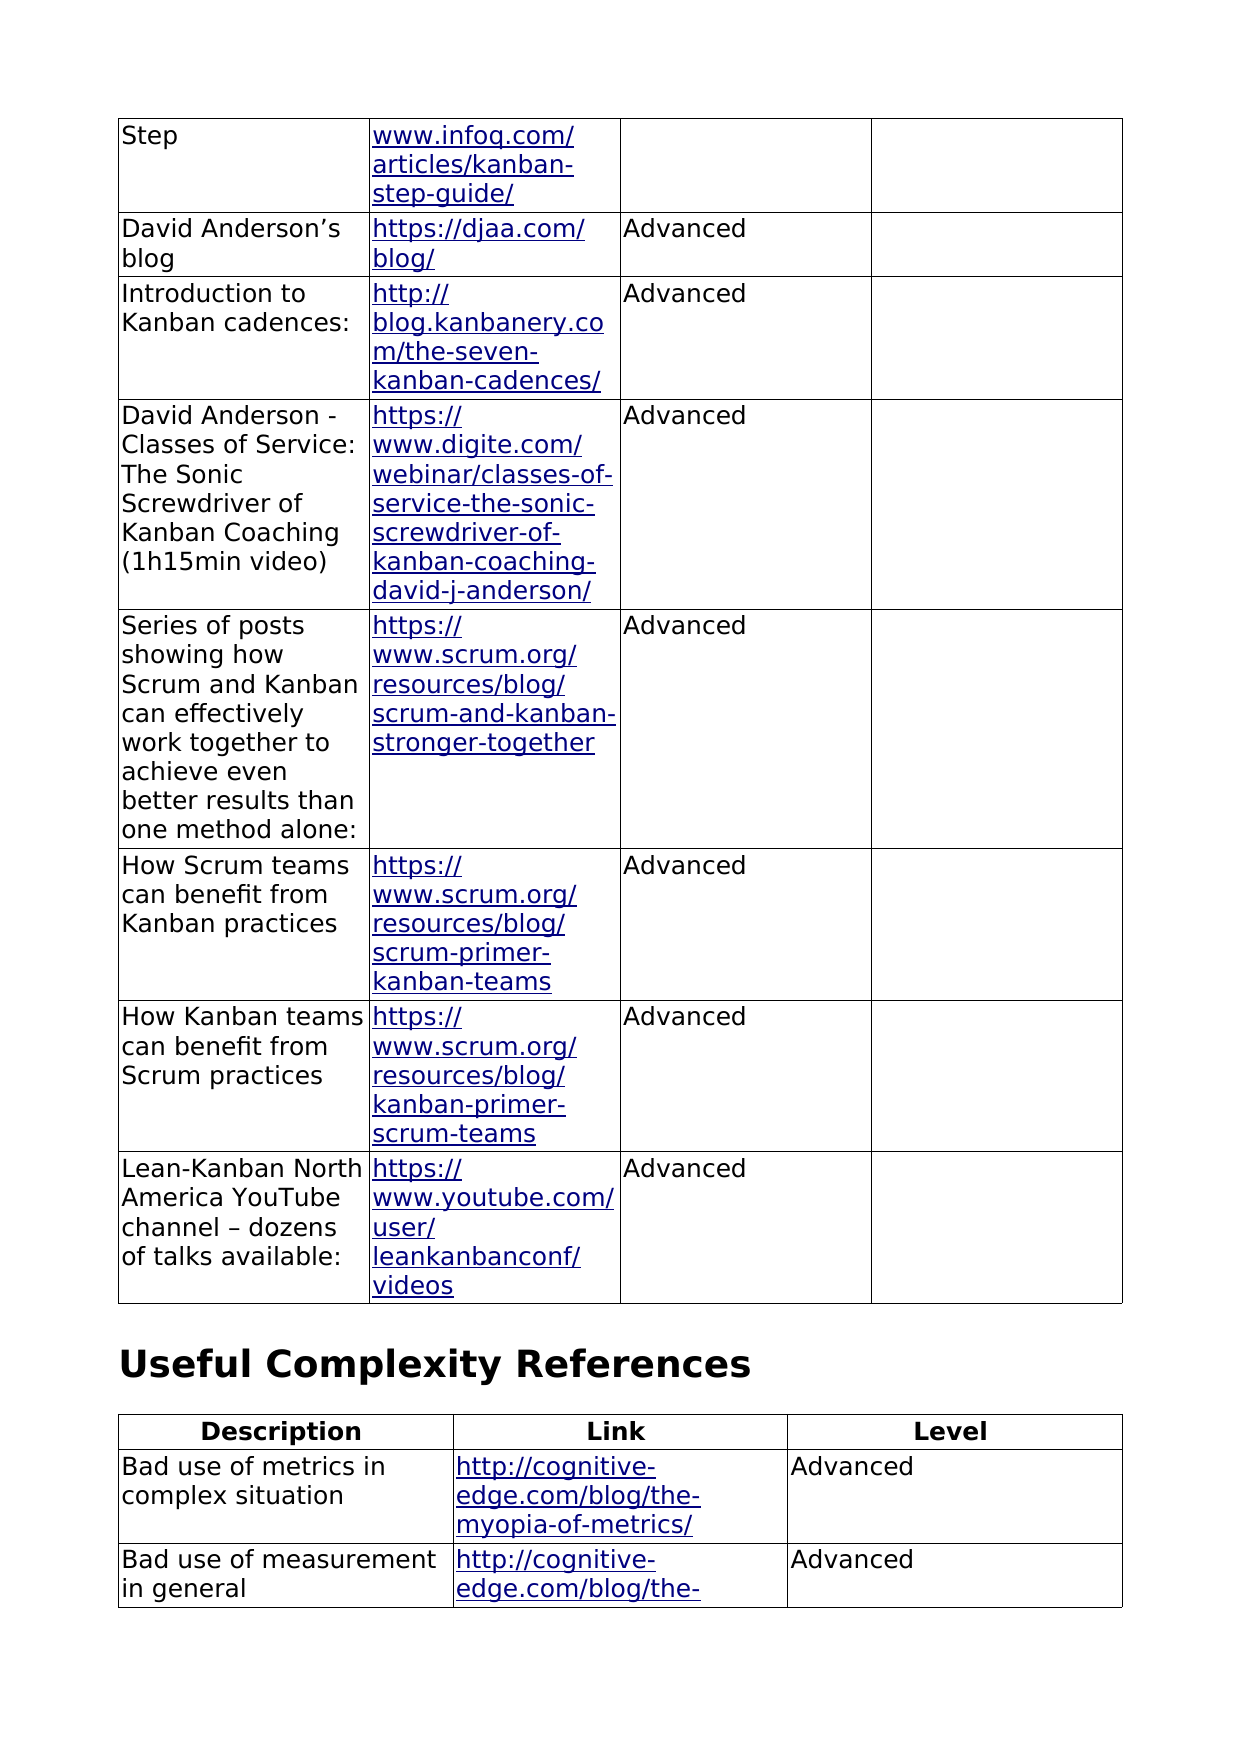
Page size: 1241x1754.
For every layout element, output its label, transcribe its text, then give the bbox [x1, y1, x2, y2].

table_cell [872, 213, 1122, 276]
table_cell Lean-Kanban North America YouTube channel – dozens of talks available: [119, 1152, 369, 1303]
table_header Level [788, 1415, 1122, 1449]
table_cell https://www.scrum.org/resources/blog/scrum-and-kanban-stronger-together [370, 610, 620, 848]
table_cell https://www.scrum.org/resources/blog/kanban-primer-scrum-teams [370, 1001, 620, 1151]
table_cell [621, 119, 871, 212]
table_cell http://blog.kanbanery.com/the-seven-kanban-cadences/ [370, 277, 620, 398]
table_cell How Scrum teams can benefit from Kanban practices [119, 849, 369, 999]
table_cell [872, 1001, 1122, 1151]
table_cell Bad use of measurement in general [119, 1544, 453, 1607]
table_cell Step [119, 119, 369, 212]
table_cell https://www.scrum.org/resources/blog/scrum-primer-kanban-teams [370, 849, 620, 999]
subtitle Useful Complexity References [118, 1343, 1122, 1387]
table_cell [872, 277, 1122, 398]
table_cell Introduction to Kanban cadences: [119, 277, 369, 398]
table_header Link [454, 1415, 787, 1449]
table_cell Advanced [621, 849, 871, 999]
table_cell http://cognitive-edge.com/blog/the- [454, 1544, 787, 1607]
table_cell [872, 849, 1122, 999]
table_cell Bad use of metrics in complex situation [119, 1450, 453, 1542]
table_cell [872, 610, 1122, 848]
table_cell [872, 400, 1122, 608]
table_cell http://cognitive-edge.com/blog/the-myopia-of-metrics/ [454, 1450, 787, 1542]
table_cell Advanced [621, 213, 871, 276]
table_cell https://djaa.com/blog/ [370, 213, 620, 276]
table_cell www.infoq.com/articles/kanban-step-guide/ [370, 119, 620, 212]
table_cell Advanced [621, 610, 871, 848]
table_cell Advanced [788, 1450, 1122, 1542]
table_cell Advanced [788, 1544, 1122, 1607]
table_cell Advanced [621, 1001, 871, 1151]
table_cell How Kanban teams can benefit from Scrum practices [119, 1001, 369, 1151]
table_cell Advanced [621, 277, 871, 398]
table_cell https://www.digite.com/webinar/classes-of-service-the-sonic-screwdriver-of-kanban-coaching-david-j-anderson/ [370, 400, 620, 608]
table_cell [872, 119, 1122, 212]
table_cell David Anderson’s blog [119, 213, 369, 276]
table_cell https://www.youtube.com/user/leankanbanconf/videos [370, 1152, 620, 1303]
table_cell Advanced [621, 400, 871, 608]
table_cell Advanced [621, 1152, 871, 1303]
table_header Description [119, 1415, 453, 1449]
table_cell Series of posts showing how Scrum and Kanban can effectively work together to achieve even better results than one method alone: [119, 610, 369, 848]
table_cell [872, 1152, 1122, 1303]
table_cell David Anderson - Classes of Service: The Sonic Screwdriver of Kanban Coaching (1h15min video) [119, 400, 369, 608]
